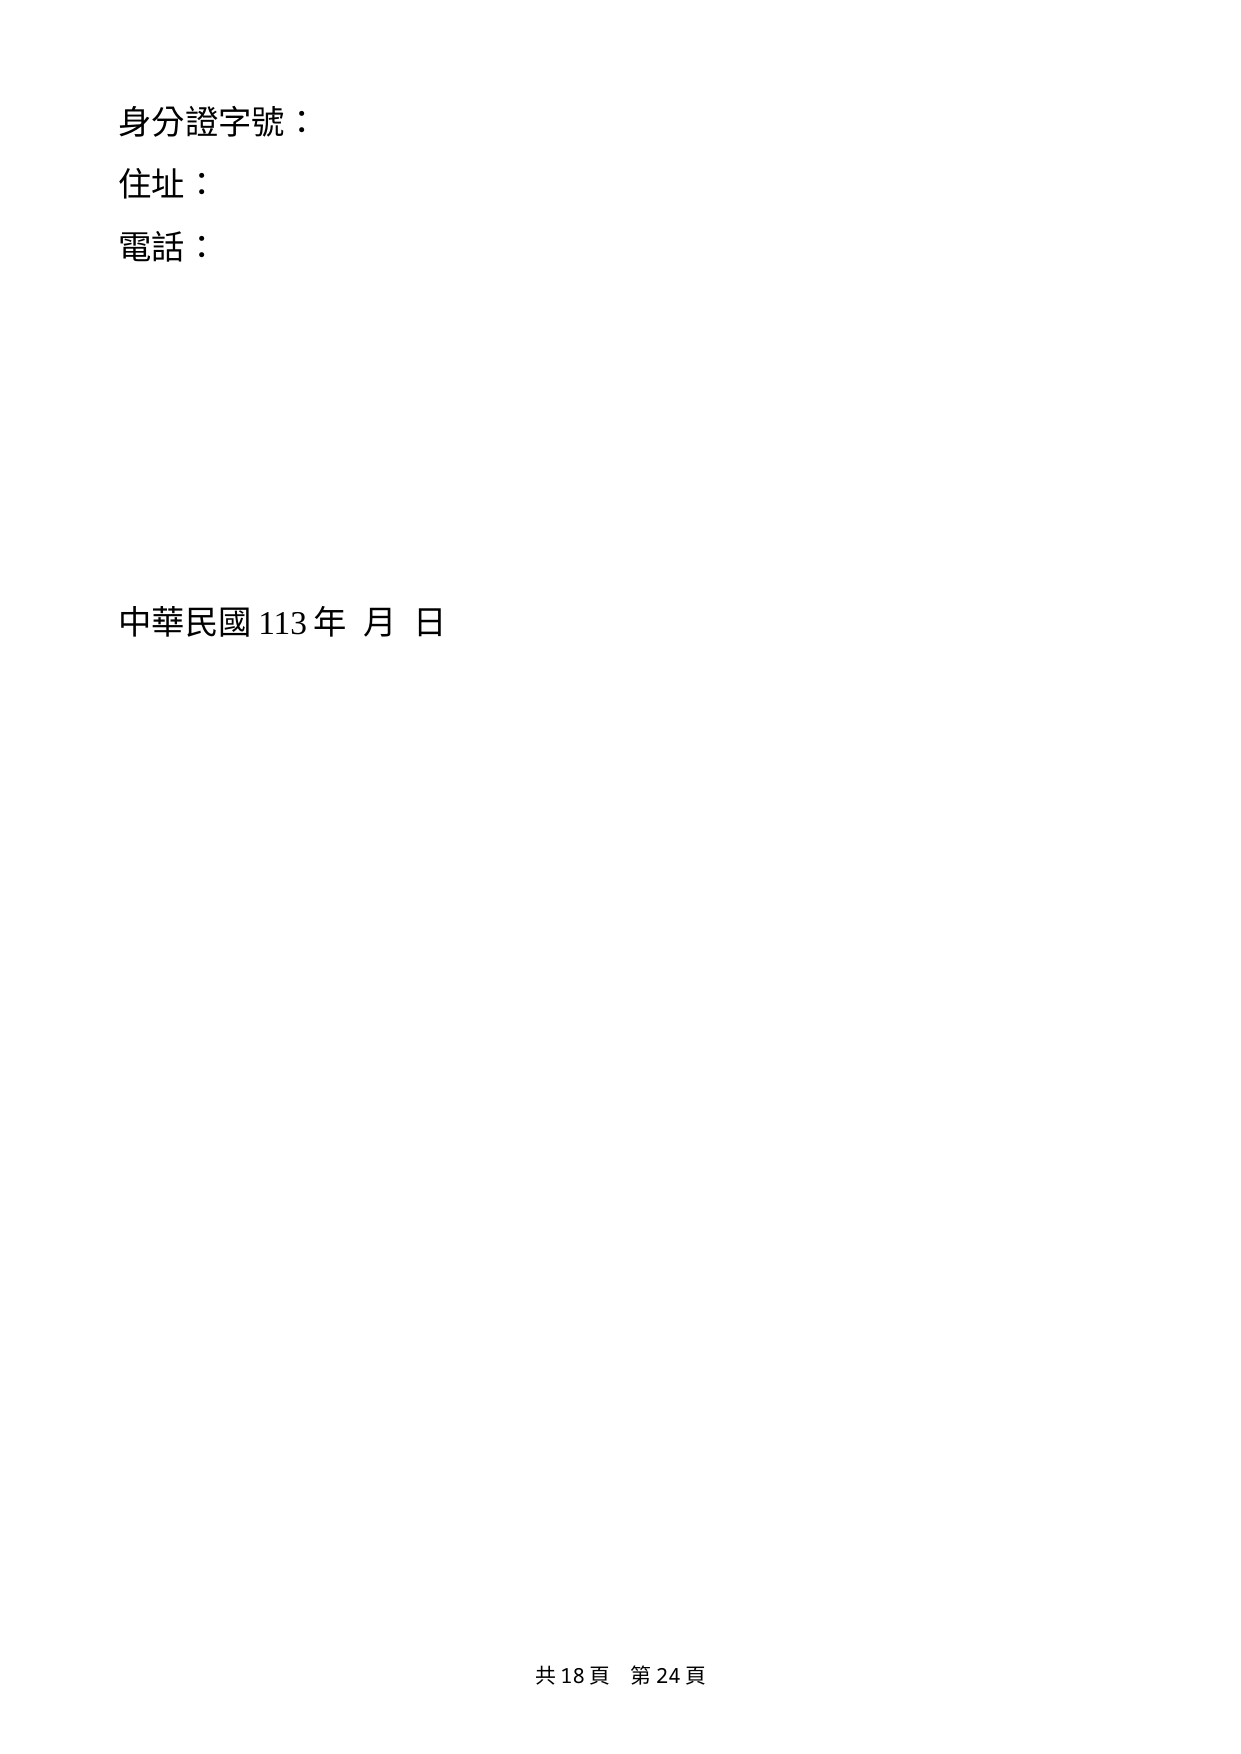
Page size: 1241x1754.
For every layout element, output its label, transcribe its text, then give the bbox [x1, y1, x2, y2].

text 電話： [118, 203, 1122, 266]
text 住址： [118, 141, 1122, 203]
text 中華民國113年 月 日 [118, 578, 1122, 641]
text 身分證字號： [118, 78, 1122, 141]
